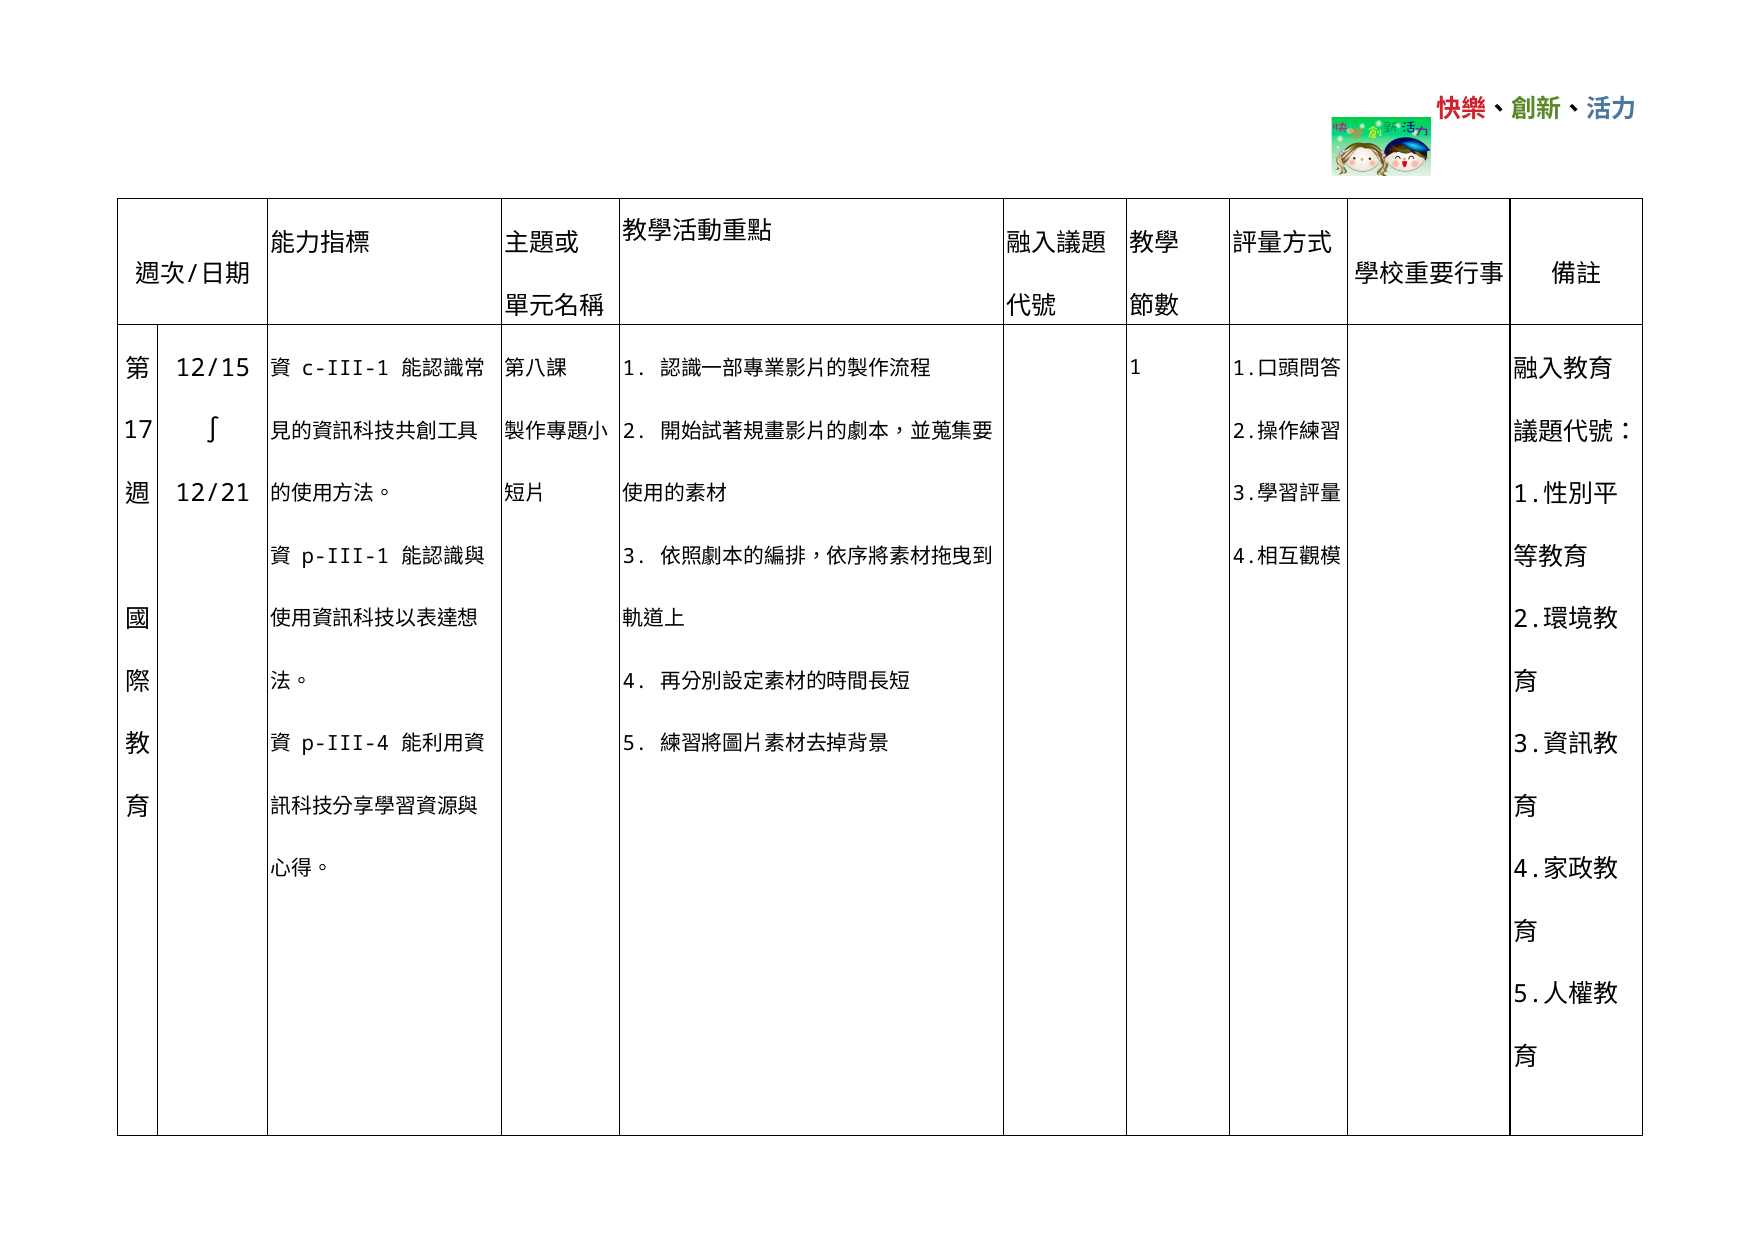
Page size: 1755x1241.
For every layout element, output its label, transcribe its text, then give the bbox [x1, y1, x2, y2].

table_header 主題或 單元名稱 [502, 199, 619, 324]
table_header 學校重要行事 [1348, 199, 1509, 324]
table_header 融入議題 代號 [1004, 199, 1126, 324]
table_cell 1. 認識一部專業影片的製作流程 2. 開始試著規畫影片的劇本，並蒐集要使用的素材 3. 依照劇本的編排，依序將素材拖曳到軌道上 4. 再分別設定素材的時間長短 5. 練習將圖片素材去掉背景 [620, 325, 1003, 1134]
table_cell 第 17 週 國際教育 [118, 325, 157, 1134]
table_cell 第八課 製作專題小短片 [502, 325, 619, 1134]
table_cell [1348, 325, 1509, 1134]
table_cell 1.口頭問答 2.操作練習 3.學習評量 4.相互觀模 [1230, 325, 1347, 1134]
table_header 教學 節數 [1127, 199, 1229, 324]
table_header 週次/日期 [118, 199, 267, 324]
table_header 教學活動重點 [620, 199, 1003, 324]
table_cell 1 [1127, 325, 1229, 1134]
table_header 備註 [1511, 199, 1642, 324]
table_header 能力指標 [268, 199, 501, 324]
table_cell [1004, 325, 1126, 1134]
table_cell 資 c-III-1 能認識常見的資訊科技共創工具的使用方法。 資 p-III-1 能認識與使用資訊科技以表達想法。 資 p-III-4 能利用資訊科技分享學習資源與心得。 [268, 325, 501, 1134]
table_header 評量方式 [1230, 199, 1347, 324]
table_cell 融入教育 議題代號： 1.性別平等教育 2.環境教育 3.資訊教育 4.家政教育 5.人權教育 [1511, 325, 1642, 1134]
table_cell 12/15 ∫ 12/21 [158, 325, 267, 1134]
